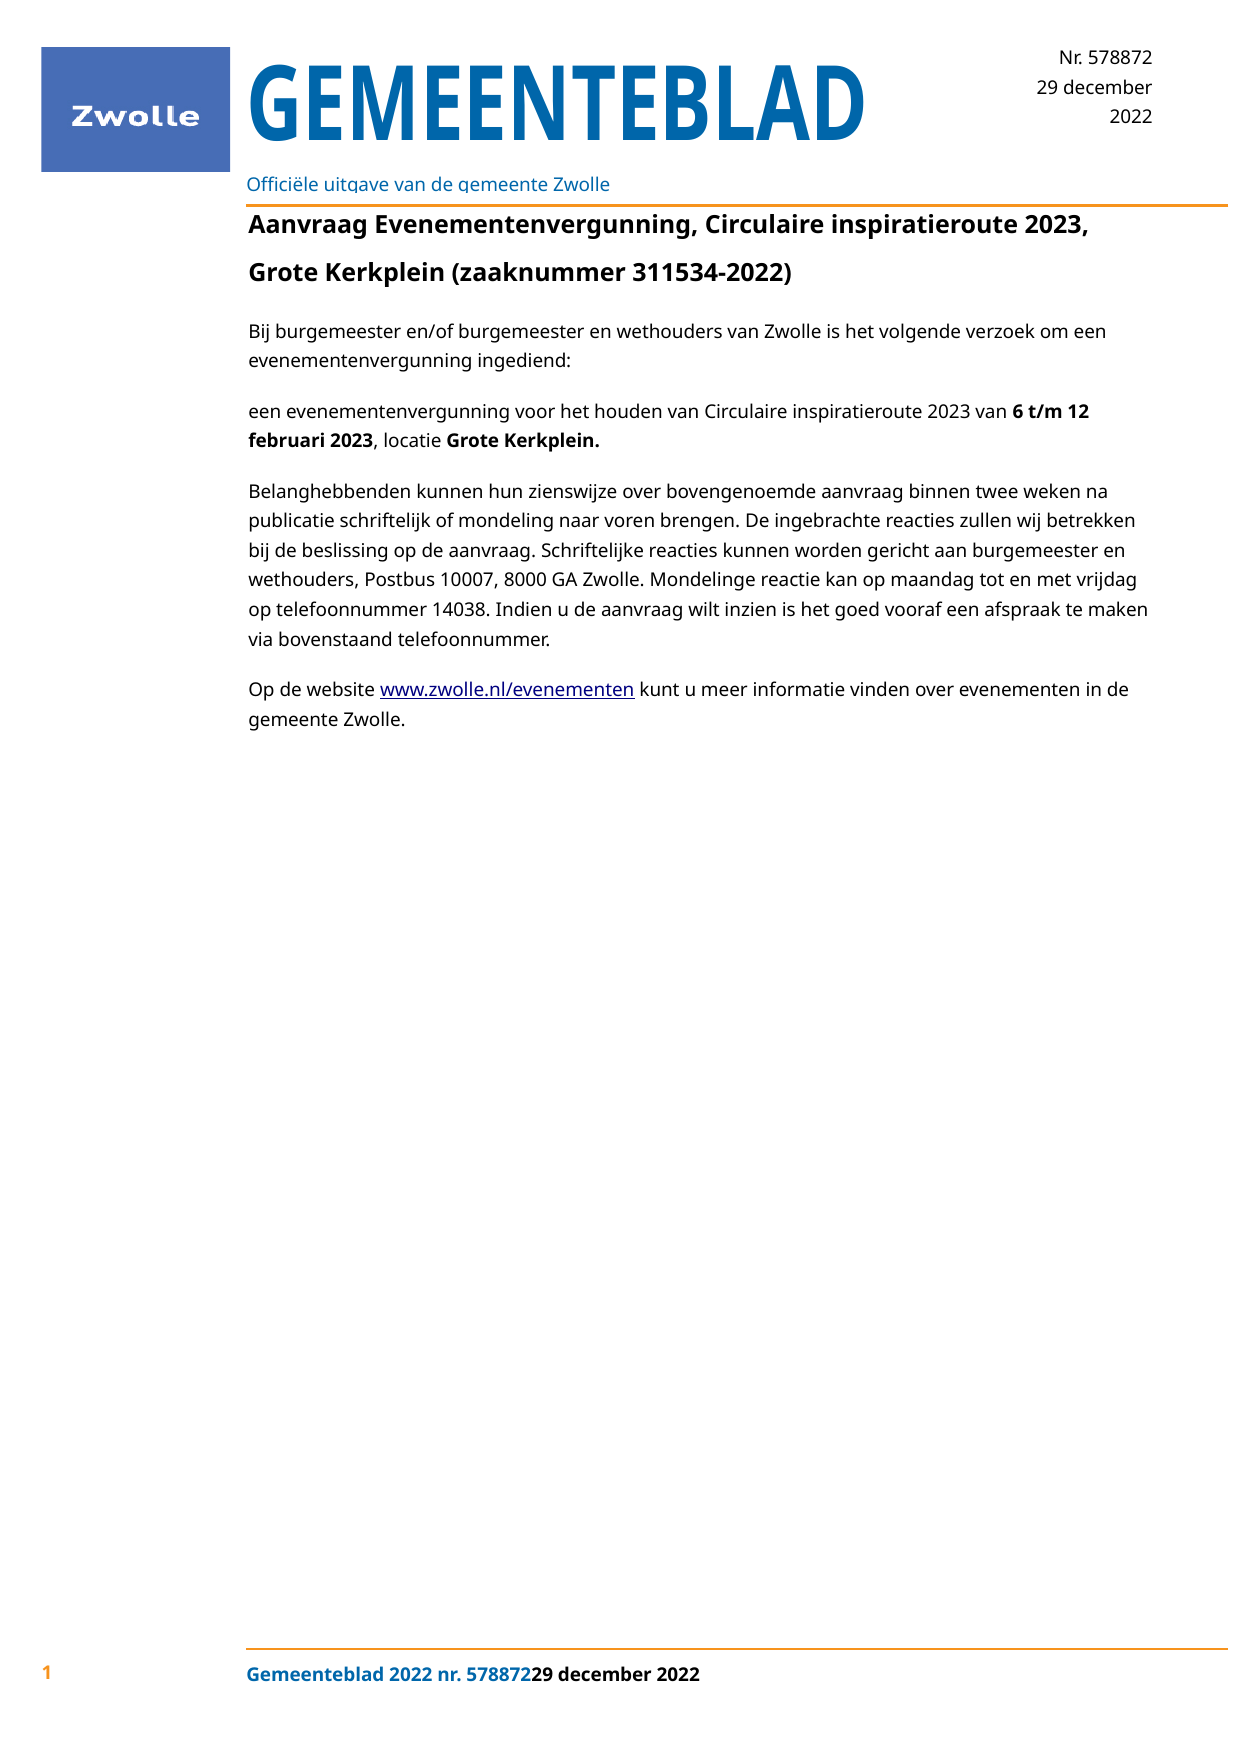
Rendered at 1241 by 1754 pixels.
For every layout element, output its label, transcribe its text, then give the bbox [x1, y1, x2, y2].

text Op de website www.zwolle.nl/evenementen kunt u meer informatie vinden over evenementen in de gemeente Zwolle. [248, 676, 1152, 732]
text een evenementenvergunning voor het houden van Circulaire inspiratieroute 2023 van 6 t/m 12 februari 2023, locatie Grote Kerkplein. [248, 398, 1152, 453]
picture [41, 47, 231, 172]
text Belanghebbenden kunnen hun zienswijze over bovengenoemde aanvraag binnen twee weken na publicatie schriftelijk of mondeling naar voren brengen. De ingebrachte reacties zullen wij betrekken bij de beslissing op de aanvraag. Schriftelijke reacties kunnen worden gericht aan burgemeester en wethouders, Postbus 10007, 8000 GA Zwolle. Mondelinge reactie kan op maandag tot en met vrijdag op telefoonnummer 14038. Indien u de aanvraag wilt inzien is het goed vooraf een afspraak te maken via bovenstaand telefoonnummer. [248, 478, 1152, 652]
text Bij burgemeester en/of burgemeester en wethouders van Zwolle is het volgende verzoek om een evenementenvergunning ingediend: [248, 318, 1152, 373]
text Aanvraag Evenementenvergunning, Circulaire inspiratieroute 2023, Grote Kerkplein (zaaknummer 311534-2022) [248, 207, 1152, 288]
